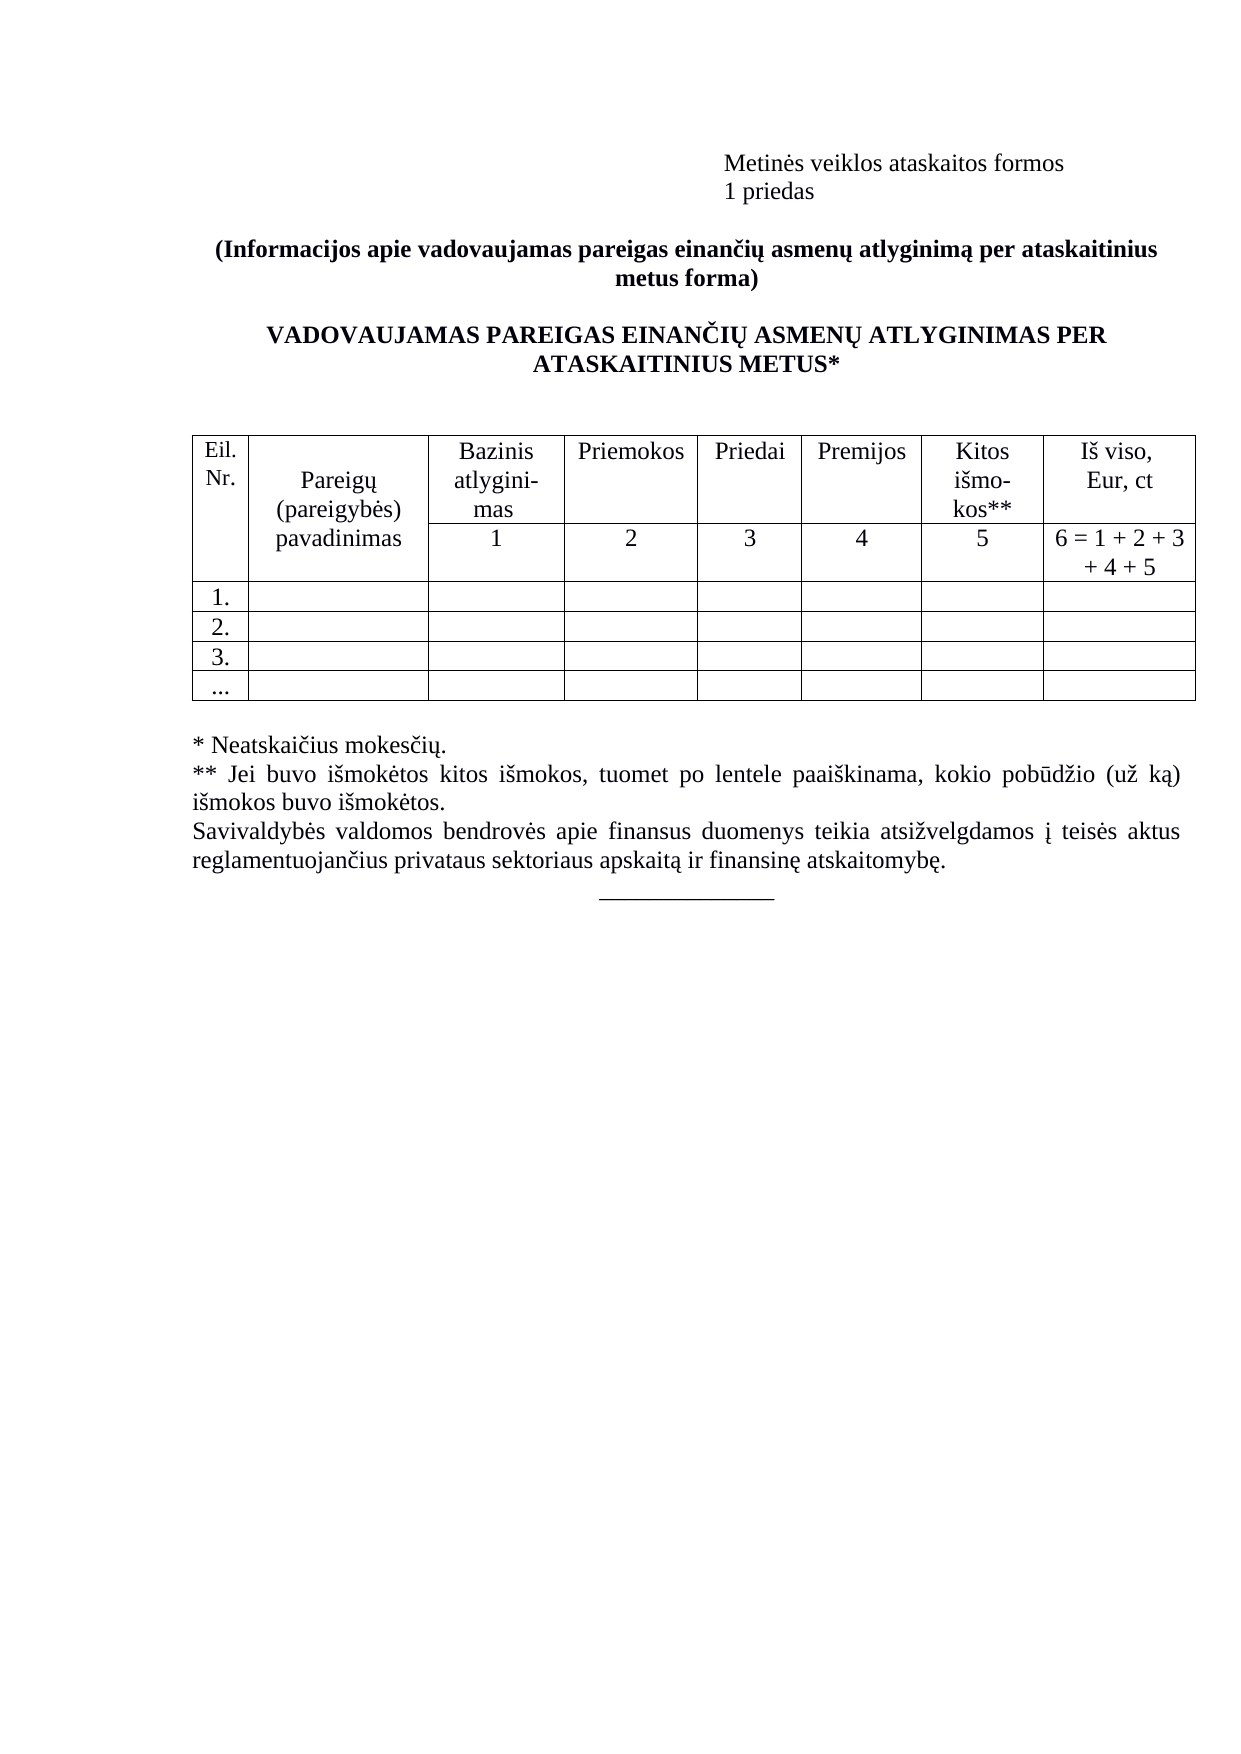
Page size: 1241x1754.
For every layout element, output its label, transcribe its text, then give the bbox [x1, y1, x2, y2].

table_cell [249, 582, 428, 611]
text * Neatskaičius mokesčių. [192, 730, 1181, 759]
table_cell 2. [193, 612, 248, 641]
table_header Iš viso, Eur, ct [1044, 436, 1195, 522]
table_cell 2 [565, 524, 697, 581]
table_cell [565, 612, 697, 641]
table_cell [802, 612, 921, 641]
text VADOVAUJAMAS PAREIGAS EINANČIŲ ASMENŲ ATLYGINIMAS PER ATASKAITINIUS METUS* [192, 320, 1181, 378]
table_cell [922, 671, 1043, 700]
table_cell [698, 642, 801, 670]
table_header Eil.Nr. [193, 436, 248, 581]
text Metinės veiklos ataskaitos formos [723, 148, 1181, 176]
table_cell [565, 671, 697, 700]
table_cell [565, 642, 697, 670]
table_cell [249, 612, 428, 641]
table_cell [1044, 582, 1195, 611]
table_cell 5 [922, 524, 1043, 581]
table_cell 4 [802, 524, 921, 581]
text ______________ [192, 874, 1181, 902]
table_cell 1 [429, 524, 564, 581]
table_header Premijos [802, 436, 921, 522]
table_cell ... [193, 671, 248, 700]
text 1 priedas [723, 176, 1181, 205]
table_cell [249, 671, 428, 700]
table_header Kitos išmo-kos** [922, 436, 1043, 522]
table_cell [698, 612, 801, 641]
table_cell [1044, 671, 1195, 700]
table_cell 6 = 1 + 2 + 3 + 4 + 5 [1044, 524, 1195, 581]
table_cell 3 [698, 524, 801, 581]
text ** Jei buvo išmokėtos kitos išmokos, tuomet po lentele paaiškinama, kokio pobūdžio (už ką) išmokos buvo išmokėtos. [192, 759, 1181, 816]
text (Informacijos apie vadovaujamas pareigas einančių asmenų atlyginimą per ataskaitinius metus forma) [192, 234, 1181, 291]
text Savivaldybės valdomos bendrovės apie finansus duomenys teikia atsižvelgdamos į teisės aktus reglamentuojančius privataus sektoriaus apskaitą ir finansinę atskaitomybę. [192, 816, 1181, 874]
table_cell [698, 671, 801, 700]
table_header Priemokos [565, 436, 697, 522]
table_cell [698, 582, 801, 611]
table_cell [922, 612, 1043, 641]
table_cell [922, 582, 1043, 611]
table_cell [249, 642, 428, 670]
table_cell [802, 671, 921, 700]
table_cell [429, 582, 564, 611]
table_cell [429, 642, 564, 670]
table_cell 3. [193, 642, 248, 670]
table_header Priedai [698, 436, 801, 522]
table_cell [1044, 642, 1195, 670]
table_cell [565, 582, 697, 611]
table_header Pareigų (pareigybės) pavadinimas [249, 436, 428, 581]
table_header Bazinis atlygini-mas [429, 436, 564, 522]
table_cell [802, 642, 921, 670]
table_cell [1044, 612, 1195, 641]
table_cell 1. [193, 582, 248, 611]
table_cell [922, 642, 1043, 670]
table_cell [802, 582, 921, 611]
table_cell [429, 671, 564, 700]
table_cell [429, 612, 564, 641]
